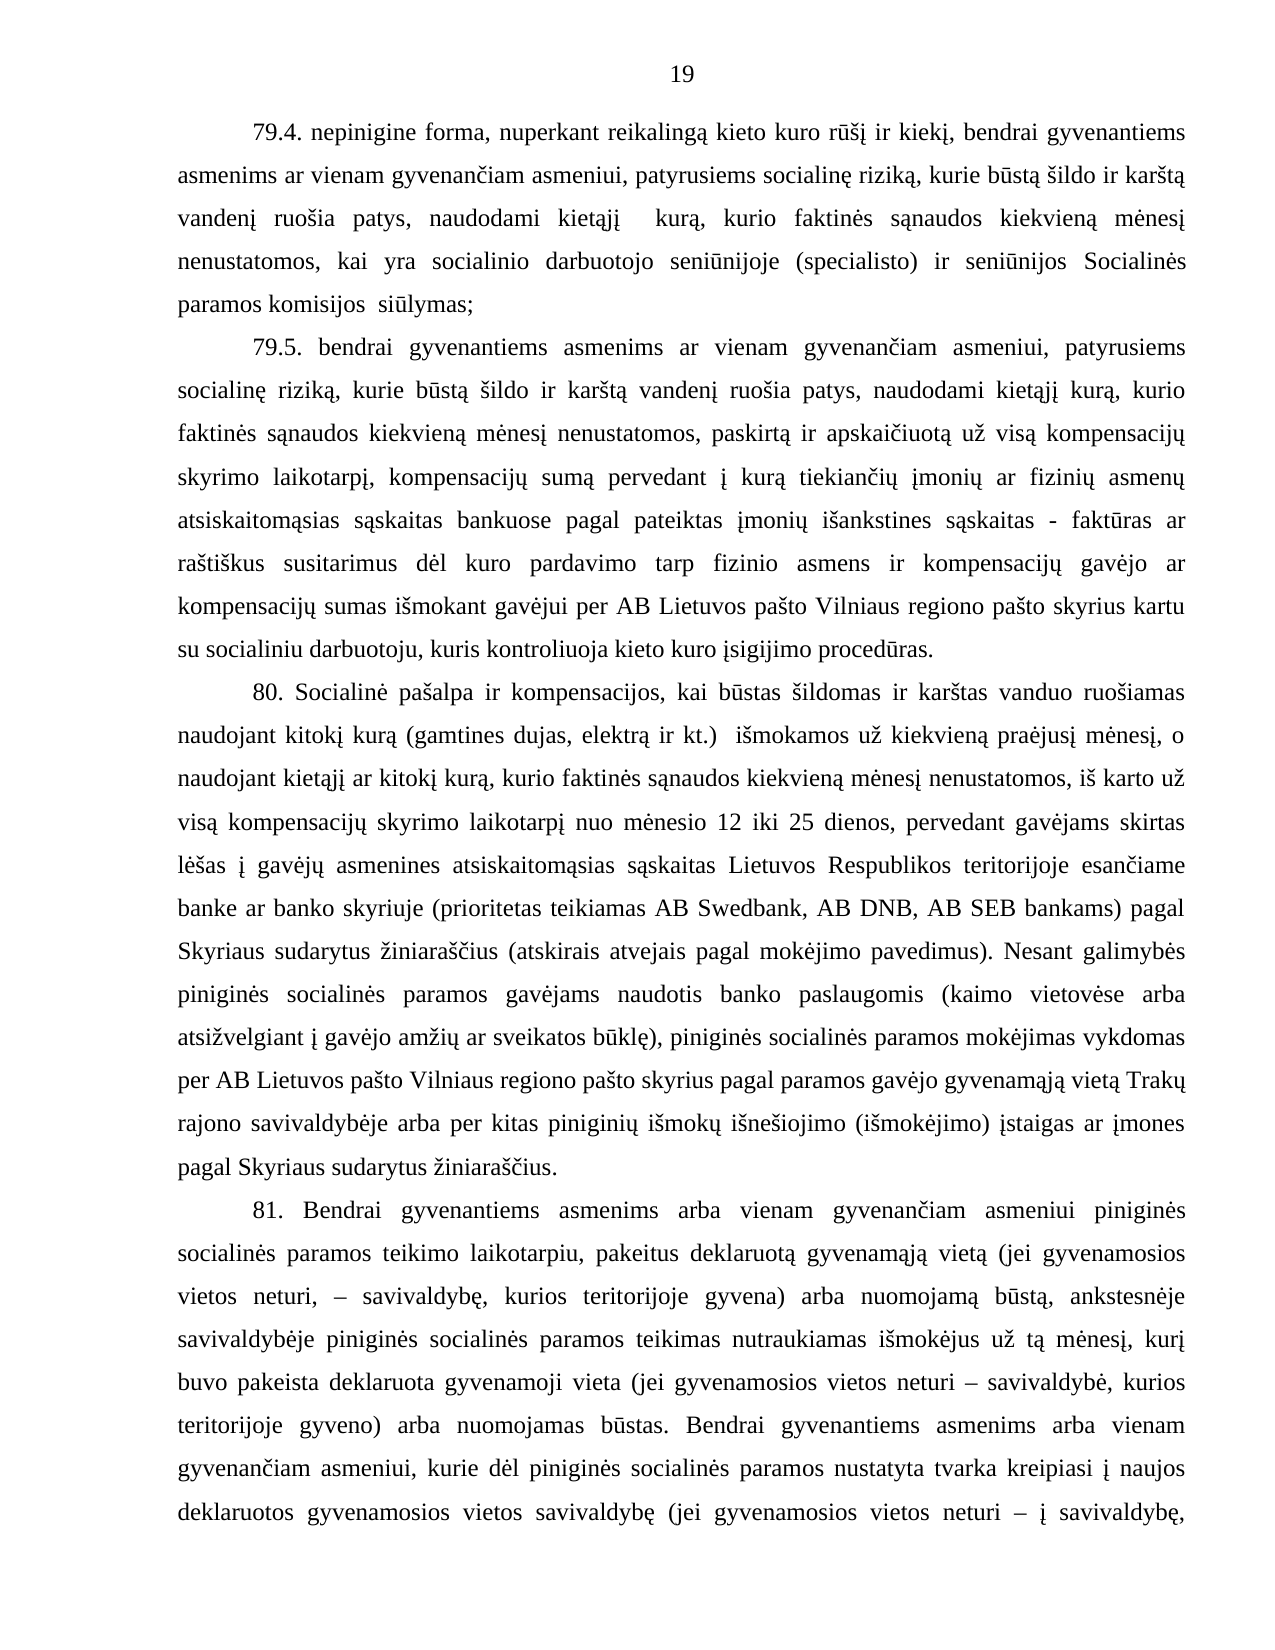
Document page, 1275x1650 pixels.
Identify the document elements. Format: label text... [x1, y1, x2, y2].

text 81. Bendrai gyvenantiems asmenims arba vienam gyvenančiam asmeniui piniginės socialinės paramos teikimo laikotarpiu, pakeitus deklaruotą gyvenamąją vietą (jei gyvenamosios vietos neturi, – savivaldybę, kurios teritorijoje gyvena) arba nuomojamą būstą, ankstesnėje savivaldybėje piniginės socialinės paramos teikimas nutraukiamas išmokėjus už tą mėnesį, kurį buvo pakeista deklaruota gyvenamoji vieta (jei gyvenamosios vietos neturi – savivaldybė, kurios teritorijoje gyveno) arba nuomojamas būstas. Bendrai gyvenantiems asmenims arba vienam gyvenančiam asmeniui, kurie dėl piniginės socialinės paramos nustatyta tvarka kreipiasi į naujos deklaruotos gyvenamosios vietos savivaldybę (jei gyvenamosios vietos neturi – į savivaldybę, [177, 1195, 1186, 1525]
text 79.4. nepinigine forma, nuperkant reikalingą kieto kuro rūšį ir kiekį, bendrai gyvenantiems asmenims ar vienam gyvenančiam asmeniui, patyrusiems socialinę riziką, kurie būstą šildo ir karštą vandenį ruošia patys, naudodami kietąjį kurą, kurio faktinės sąnaudos kiekvieną mėnesį nenustatomos, kai yra socialinio darbuotojo seniūnijoje (specialisto) ir seniūnijos Socialinės paramos komisijos siūlymas; [177, 117, 1186, 318]
text 79.5. bendrai gyvenantiems asmenims ar vienam gyvenančiam asmeniui, patyrusiems socialinę riziką, kurie būstą šildo ir karštą vandenį ruošia patys, naudodami kietąjį kurą, kurio faktinės sąnaudos kiekvieną mėnesį nenustatomos, paskirtą ir apskaičiuotą už visą kompensacijų skyrimo laikotarpį, kompensacijų sumą pervedant į kurą tiekiančių įmonių ar fizinių asmenų atsiskaitomąsias sąskaitas bankuose pagal pateiktas įmonių išankstines sąskaitas - faktūras ar raštiškus susitarimus dėl kuro pardavimo tarp fizinio asmens ir kompensacijų gavėjo ar kompensacijų sumas išmokant gavėjui per AB Lietuvos pašto Vilniaus regiono pašto skyrius kartu su socialiniu darbuotoju, kuris kontroliuoja kieto kuro įsigijimo procedūras. [177, 332, 1186, 663]
text 80. Socialinė pašalpa ir kompensacijos, kai būstas šildomas ir karštas vanduo ruošiamas naudojant kitokį kurą (gamtines dujas, elektrą ir kt.) išmokamos už kiekvieną praėjusį mėnesį, o naudojant kietąjį ar kitokį kurą, kurio faktinės sąnaudos kiekvieną mėnesį nenustatomos, iš karto už visą kompensacijų skyrimo laikotarpį nuo mėnesio 12 iki 25 dienos, pervedant gavėjams skirtas lėšas į gavėjų asmenines atsiskaitomąsias sąskaitas Lietuvos Respublikos teritorijoje esančiame banke ar banko skyriuje (prioritetas teikiamas AB Swedbank, AB DNB, AB SEB bankams) pagal Skyriaus sudarytus žiniaraščius (atskirais atvejais pagal mokėjimo pavedimus). Nesant galimybės piniginės socialinės paramos gavėjams naudotis banko paslaugomis (kaimo vietovėse arba atsižvelgiant į gavėjo amžių ar sveikatos būklę), piniginės socialinės paramos mokėjimas vykdomas per AB Lietuvos pašto Vilniaus regiono pašto skyrius pagal paramos gavėjo gyvenamąją vietą Trakų rajono savivaldybėje arba per kitas piniginių išmokų išnešiojimo (išmokėjimo) įstaigas ar įmones pagal Skyriaus sudarytus žiniaraščius. [177, 677, 1186, 1180]
